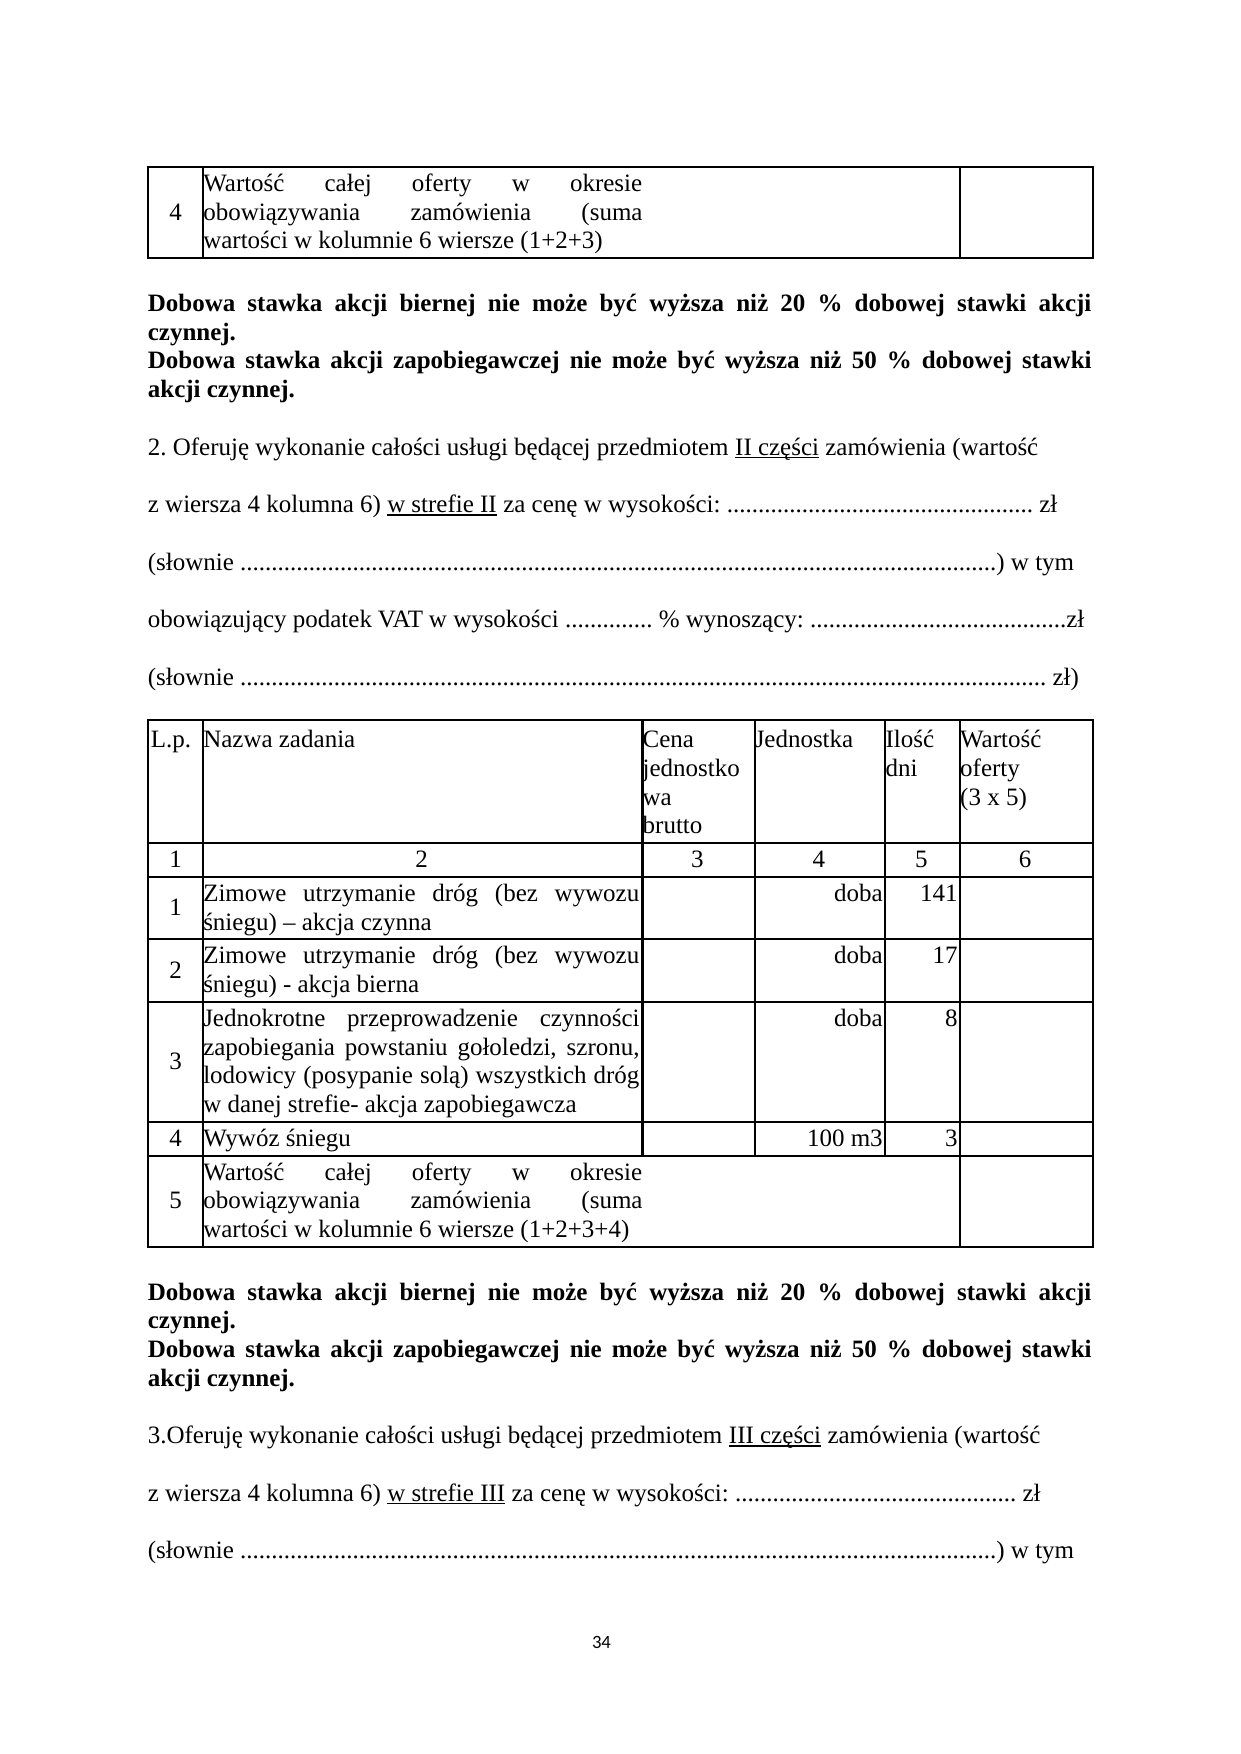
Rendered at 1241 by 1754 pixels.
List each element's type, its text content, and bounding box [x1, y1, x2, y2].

table_cell [643, 1157, 754, 1246]
text Dobowa stawka akcji biernej nie może być wyższa niż 20 % dobowej stawki akcji czynnej. [148, 1277, 1093, 1334]
table_header Nazwa zadania [204, 721, 641, 842]
table_cell 8 [886, 1003, 959, 1121]
table_cell doba [756, 940, 884, 1001]
table_cell [885, 1157, 959, 1246]
table_cell Wartość całej oferty w okresie obowiązywania zamówienia (suma wartości w kolumnie 6 wiersze (1+2+3) [204, 168, 642, 257]
text z wiersza 4 kolumna 6) w strefie II za cenę w wysokości: ................................................. zł [148, 489, 1093, 518]
table_cell 4 [756, 844, 884, 876]
text (słownie .........................................................................................................................) w tym [148, 547, 1093, 575]
text (słownie .........................................................................................................................) w tym [148, 1535, 1093, 1564]
table_cell doba [756, 1003, 884, 1121]
table_cell [644, 1123, 754, 1154]
table_cell Wywóz śniegu [204, 1123, 641, 1154]
table_header Jednostka [756, 721, 884, 842]
table_cell 3 [886, 1123, 959, 1154]
table_cell [961, 168, 1092, 257]
text obowiązujący podatek VAT w wysokości .............. % wynoszący: .........................................zł [148, 604, 1093, 633]
table_cell 17 [886, 940, 959, 1001]
text Dobowa stawka akcji biernej nie może być wyższa niż 20 % dobowej stawki akcji czynnej. [148, 288, 1093, 345]
table_cell [755, 1157, 885, 1246]
table_cell 1 [149, 878, 202, 938]
table_cell 1 [149, 844, 202, 876]
table_cell Jednokrotne przeprowadzenie czynności zapobiegania powstaniu gołoledzi, szronu, lodowicy (posypanie solą) wszystkich dróg w danej strefie- akcja zapobiegawcza [204, 1003, 641, 1121]
table_cell Zimowe utrzymanie dróg (bez wywozu śniegu) - akcja bierna [204, 940, 641, 1001]
table_cell 3 [149, 1003, 202, 1121]
table_cell [643, 168, 754, 257]
table_cell Zimowe utrzymanie dróg (bez wywozu śniegu) – akcja czynna [204, 878, 641, 938]
table_cell [644, 1003, 754, 1121]
text z wiersza 4 kolumna 6) w strefie III za cenę w wysokości: ............................................. zł [148, 1478, 1093, 1507]
table_header Wartość oferty (3 x 5) [961, 721, 1092, 842]
table_cell 4 [149, 1123, 202, 1154]
table_cell [644, 940, 754, 1001]
text (słownie ................................................................................................................................. zł) [148, 662, 1093, 690]
text Dobowa stawka akcji zapobiegawczej nie może być wyższa niż 50 % dobowej stawki akcji czynnej. [148, 1334, 1093, 1392]
table_cell Wartość całej oferty w okresie obowiązywania zamówienia (suma wartości w kolumnie 6 wiersze (1+2+3+4) [204, 1157, 642, 1246]
table_cell 5 [149, 1157, 202, 1246]
table_cell 6 [961, 844, 1092, 876]
text 2. Oferuję wykonanie całości usługi będącej przedmiotem II części zamówienia (wartość [148, 432, 1093, 460]
table_cell [961, 878, 1092, 938]
table_header Cena jednostkowa brutto [644, 721, 754, 842]
table_cell [961, 1157, 1092, 1246]
table_cell [961, 940, 1092, 1001]
table_header L.p. [149, 721, 202, 842]
table_cell 5 [886, 844, 959, 876]
table_cell [961, 1123, 1092, 1154]
table_cell [644, 878, 754, 938]
table_cell [961, 1003, 1092, 1121]
text Dobowa stawka akcji zapobiegawczej nie może być wyższa niż 50 % dobowej stawki akcji czynnej. [148, 345, 1093, 403]
text 3.Oferuję wykonanie całości usługi będącej przedmiotem III części zamówienia (wartość [148, 1420, 1093, 1449]
table_cell [755, 168, 885, 257]
table_header Ilość dni [886, 721, 959, 842]
table_cell 2 [149, 940, 202, 1001]
table_cell doba [756, 878, 884, 938]
table_cell 2 [204, 844, 641, 876]
table_cell 141 [886, 878, 959, 938]
table_cell [885, 168, 959, 257]
table_cell 100 m3 [756, 1123, 884, 1154]
table_cell 3 [644, 844, 754, 876]
table_cell 4 [149, 168, 202, 257]
